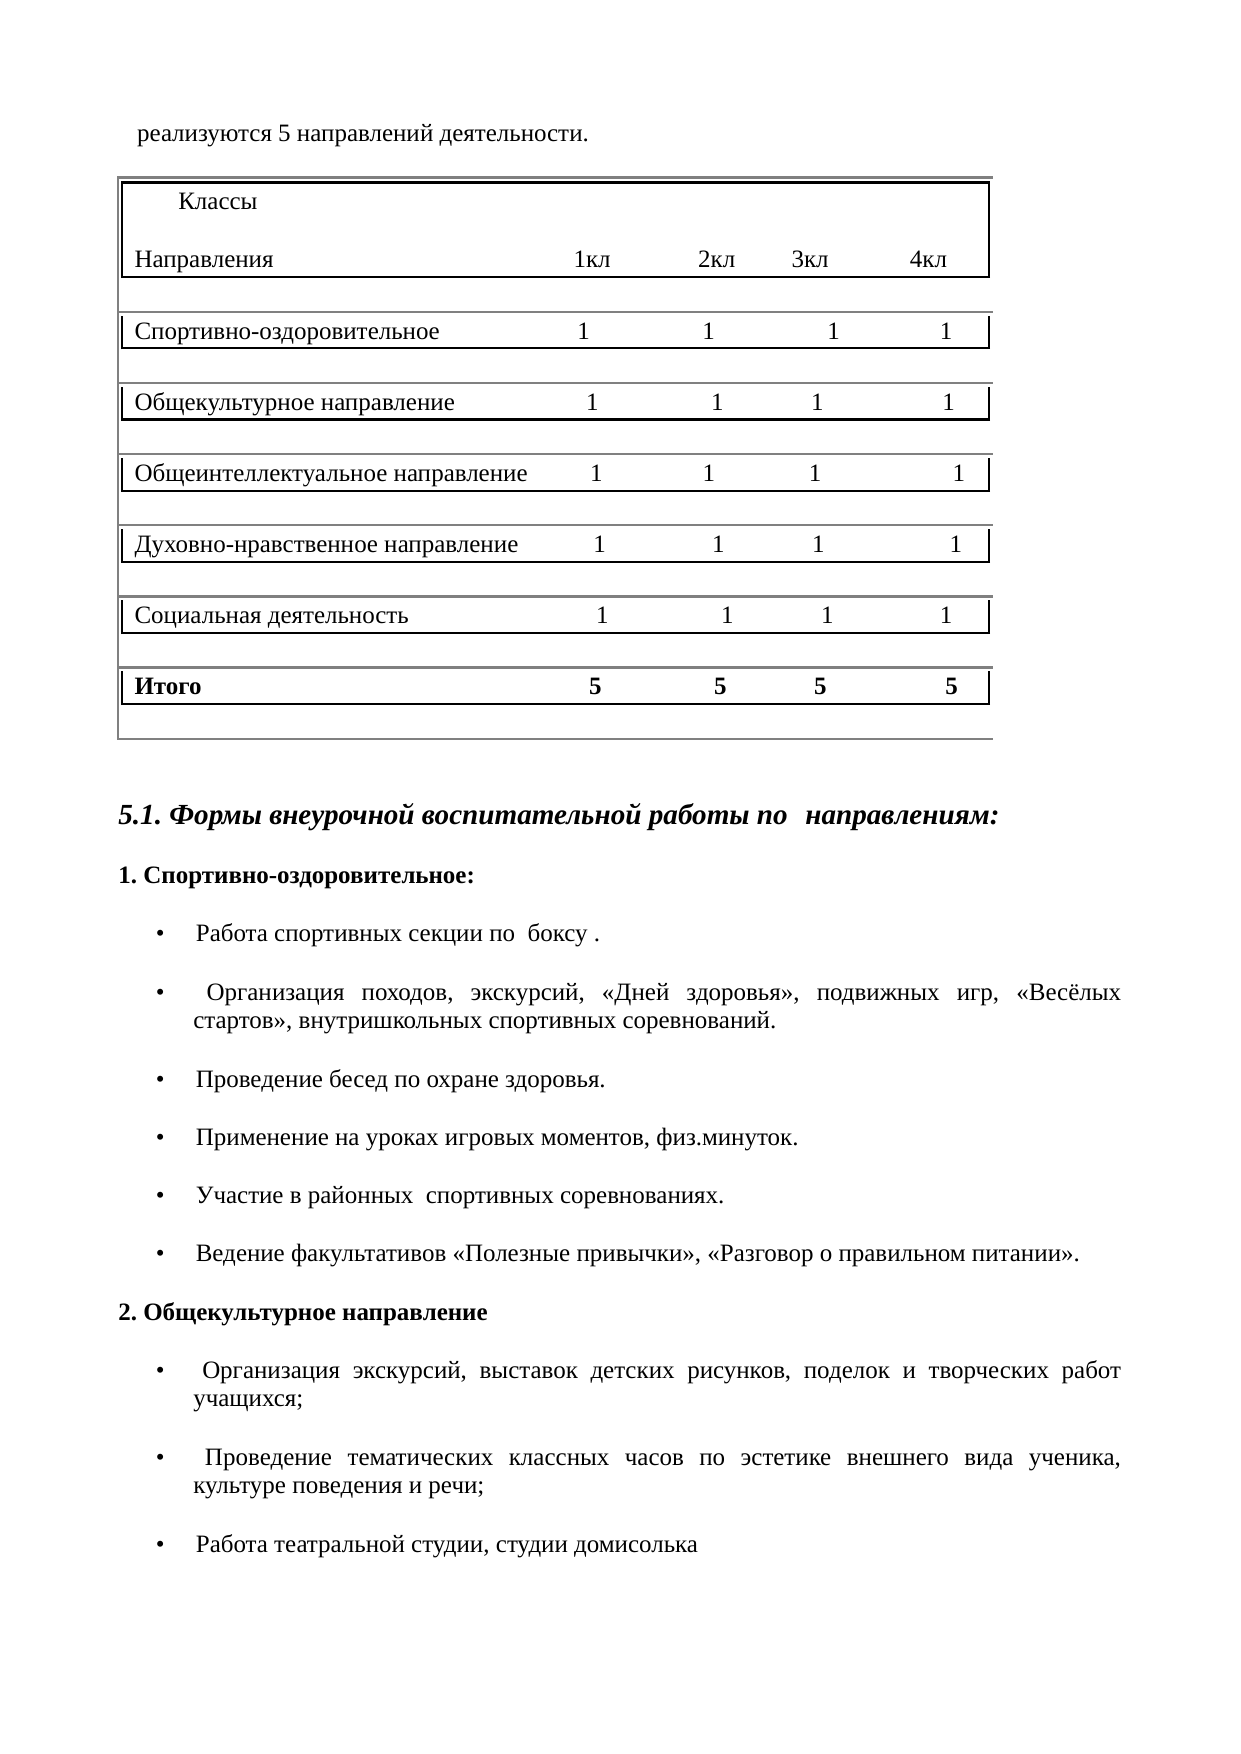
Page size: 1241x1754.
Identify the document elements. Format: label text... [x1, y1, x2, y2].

text • Проведение тематических классных часов по эстетике внешнего вида ученика, культуре поведения и речи; [156, 1442, 1122, 1499]
text • Участие в районных спортивных соревнованиях. [156, 1180, 1122, 1209]
text • Организация экскурсий, выставок детских рисунков, поделок и творческих работ учащихся; [156, 1355, 1122, 1412]
text • Ведение факультативов «Полезные привычки», «Разговор о правильном питании». [156, 1238, 1122, 1267]
text • Работа театральной студии, студии домисолька [156, 1529, 1122, 1557]
text • Применение на уроках игровых моментов, физ.минуток. [156, 1122, 1122, 1151]
text 2. Общекультурное направление [118, 1297, 1122, 1325]
text 5.1. Формы внеурочной воспитательной работы по направлениям: [118, 797, 1122, 831]
table_cell Общекультурное направление 1 1 1 1 [119, 384, 993, 453]
text реализуются 5 направлений деятельности. [118, 118, 1122, 147]
text 1. Спортивно-оздоровительное: [118, 860, 1122, 889]
table_header Классы Направления 1кл 2кл 3кл 4кл [119, 179, 993, 311]
table_cell Итого 5 5 5 5 [119, 669, 993, 738]
text • Организация походов, экскурсий, «Дней здоровья», подвижных игр, «Весёлых стартов», внутришкольных спортивных соревнований. [156, 977, 1122, 1034]
table_cell Социальная деятельность 1 1 1 1 [119, 598, 993, 666]
table_cell Спортивно-оздоровительное 1 1 1 1 [119, 313, 993, 382]
table_cell Общеинтеллектуальное направление 1 1 1 1 [119, 455, 993, 524]
text • Проведение бесед по охране здоровья. [156, 1064, 1122, 1092]
table_cell Духовно-нравственное направление 1 1 1 1 [119, 526, 993, 595]
text • Работа спортивных секции по боксу . [156, 918, 1122, 947]
